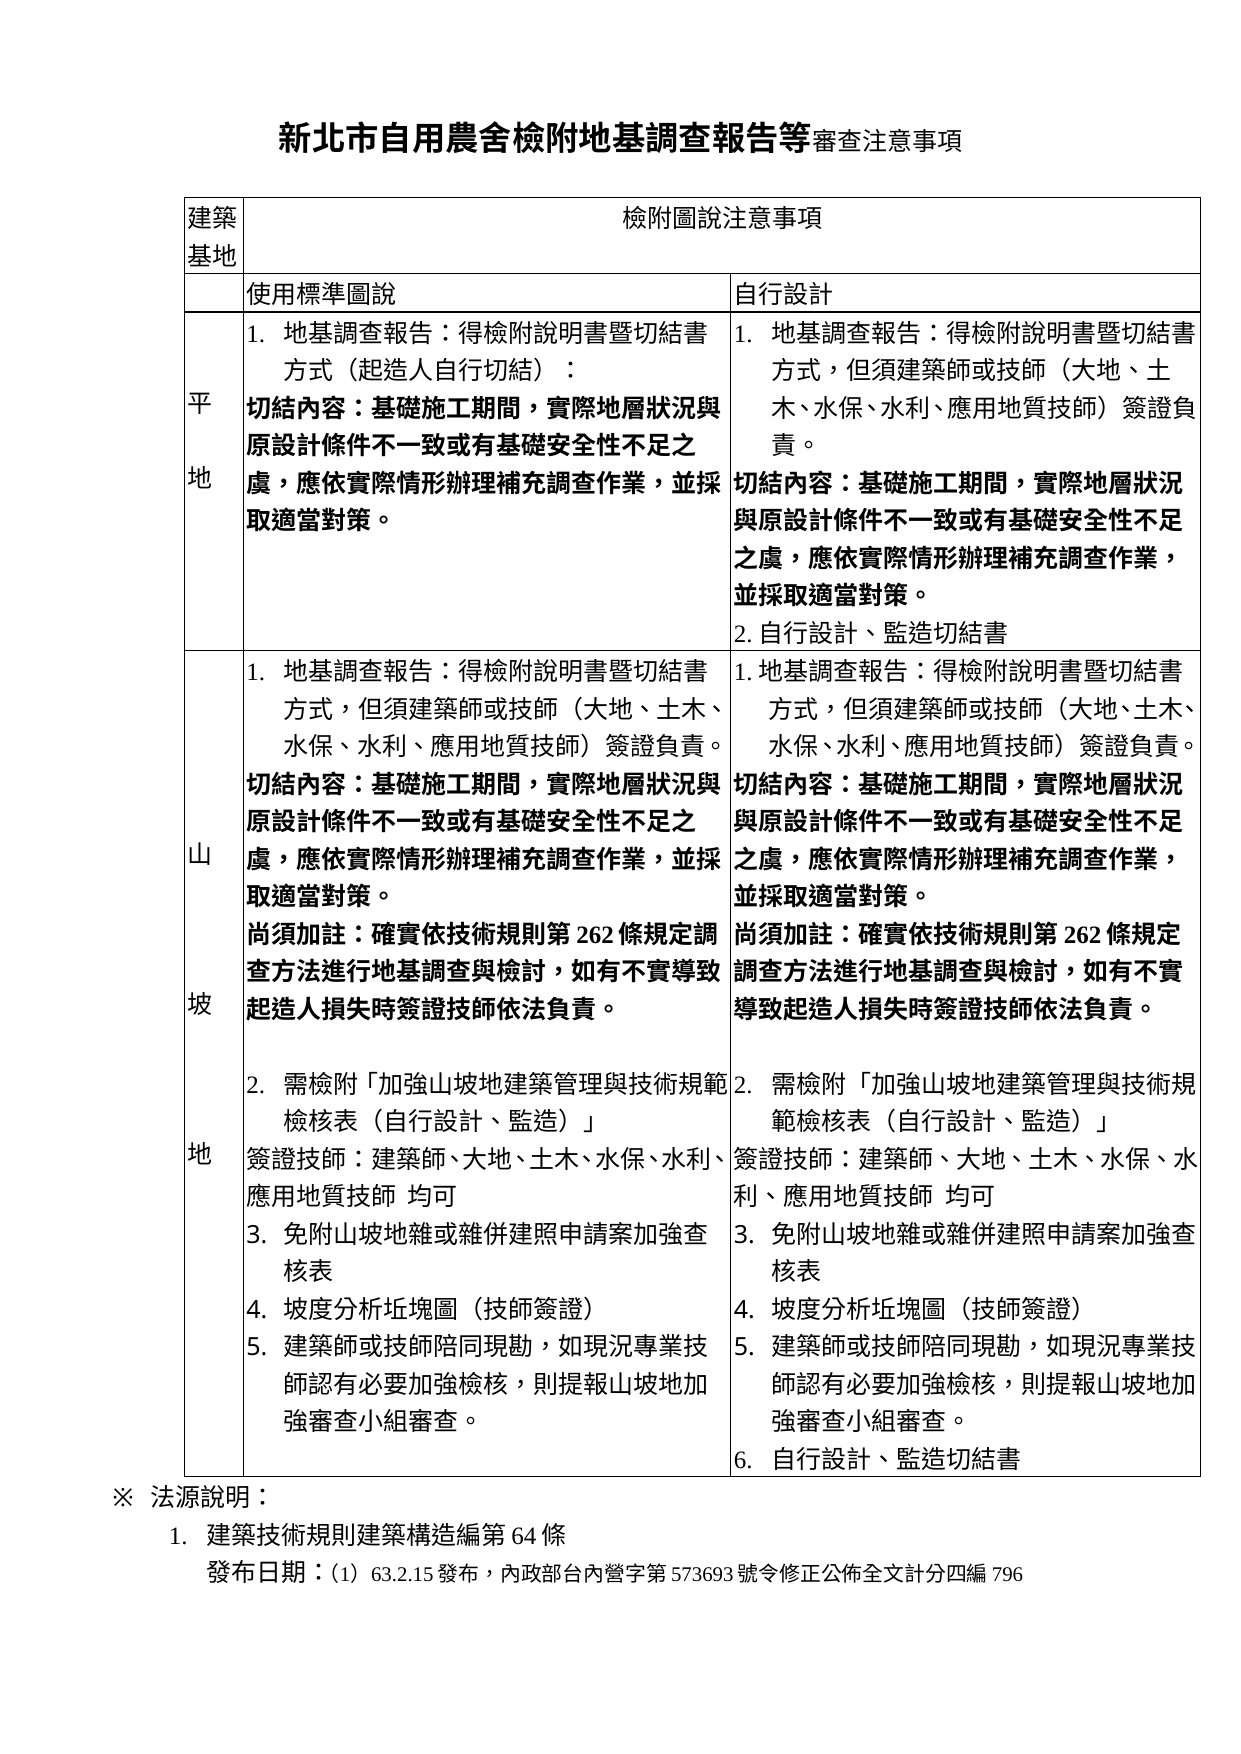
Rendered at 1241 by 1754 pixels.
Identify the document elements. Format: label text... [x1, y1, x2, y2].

table_cell 使用標準圖說 [244, 274, 730, 311]
table_cell 自行設計 [731, 274, 1200, 311]
table_cell 地基調查報告：得檢附說明書暨切結書方式，但須建築師或技師（大地、土木、水保、水利、應用地質技師）簽證負責。 切結內容：基礎施工期間，實際地層狀況與原設計條件不一致或有基礎安全性不足之虞，應依實際情形辦理補充調查作業，並採取適當對策。 尚須加註：確實依技術規則第262條規定調查方法進行地基調查與檢討，如有不實導致起造人損失時簽證技師依法負責。 需檢附「加強山坡地建築管理與技術規範檢核表（自行設計、監造）」 簽證技師：建築師、大地、土木、水保、水利、應用地質技師 均可 免附山坡地雜或雜併建照申請案加強查核表 坡度分析坵塊圖（技師簽證） 建築師或技師陪同現勘，如現況專業技師認有必要加強檢核，則提報山坡地加強審查小組審查。 [244, 651, 730, 1476]
table_cell 地基調查報告：得檢附說明書暨切結書方式（起造人自行切結）： 切結內容：基礎施工期間，實際地層狀況與原設計條件不一致或有基礎安全性不足之虞，應依實際情形辦理補充調查作業，並採取適當對策。 [244, 313, 730, 650]
table_header 建築 基地 [185, 198, 243, 273]
list 法源說明： [112, 1477, 1053, 1514]
list 建築技術規則建築構造編第64條 [169, 1514, 1053, 1552]
table_cell [185, 274, 243, 311]
table_header 檢附圖說注意事項 [244, 198, 1200, 273]
text 新北市自用農舍檢附地基調查報告等審查注意事項 [187, 99, 1053, 174]
text 發布日期：（1）63.2.15發布，內政部台內營字第573693號令修正公佈全文計分四編796 [206, 1552, 1053, 1589]
table_cell 地基調查報告：得檢附說明書暨切結書方式，但須建築師或技師（大地、土木、水保、水利、應用地質技師）簽證負責。 切結內容：基礎施工期間，實際地層狀況與原設計條件不一致或有基礎安全性不足之虞，應依實際情形辦理補充調查作業，並採取適當對策。 2. 自行設計、監造切結書 [731, 313, 1200, 650]
table_cell 平 地 [185, 313, 243, 650]
table_cell 1. 地基調查報告：得檢附說明書暨切結書方式，但須建築師或技師（大地、土木、水保、水利、應用地質技師）簽證負責。 切結內容：基礎施工期間，實際地層狀況與原設計條件不一致或有基礎安全性不足之虞，應依實際情形辦理補充調查作業，並採取適當對策。 尚須加註：確實依技術規則第262條規定調查方法進行地基調查與檢討，如有不實導致起造人損失時簽證技師依法負責。 需檢附「加強山坡地建築管理與技術規範檢核表（自行設計、監造）」 簽證技師：建築師、大地、土木、水保、水利、應用地質技師 均可 免附山坡地雜或雜併建照申請案加強查核表 坡度分析坵塊圖（技師簽證） 建築師或技師陪同現勘，如現況專業技師認有必要加強檢核，則提報山坡地加強審查小組審查。 自行設計、監造切結書 [731, 651, 1200, 1476]
table_cell 山 坡 地 [185, 651, 243, 1476]
